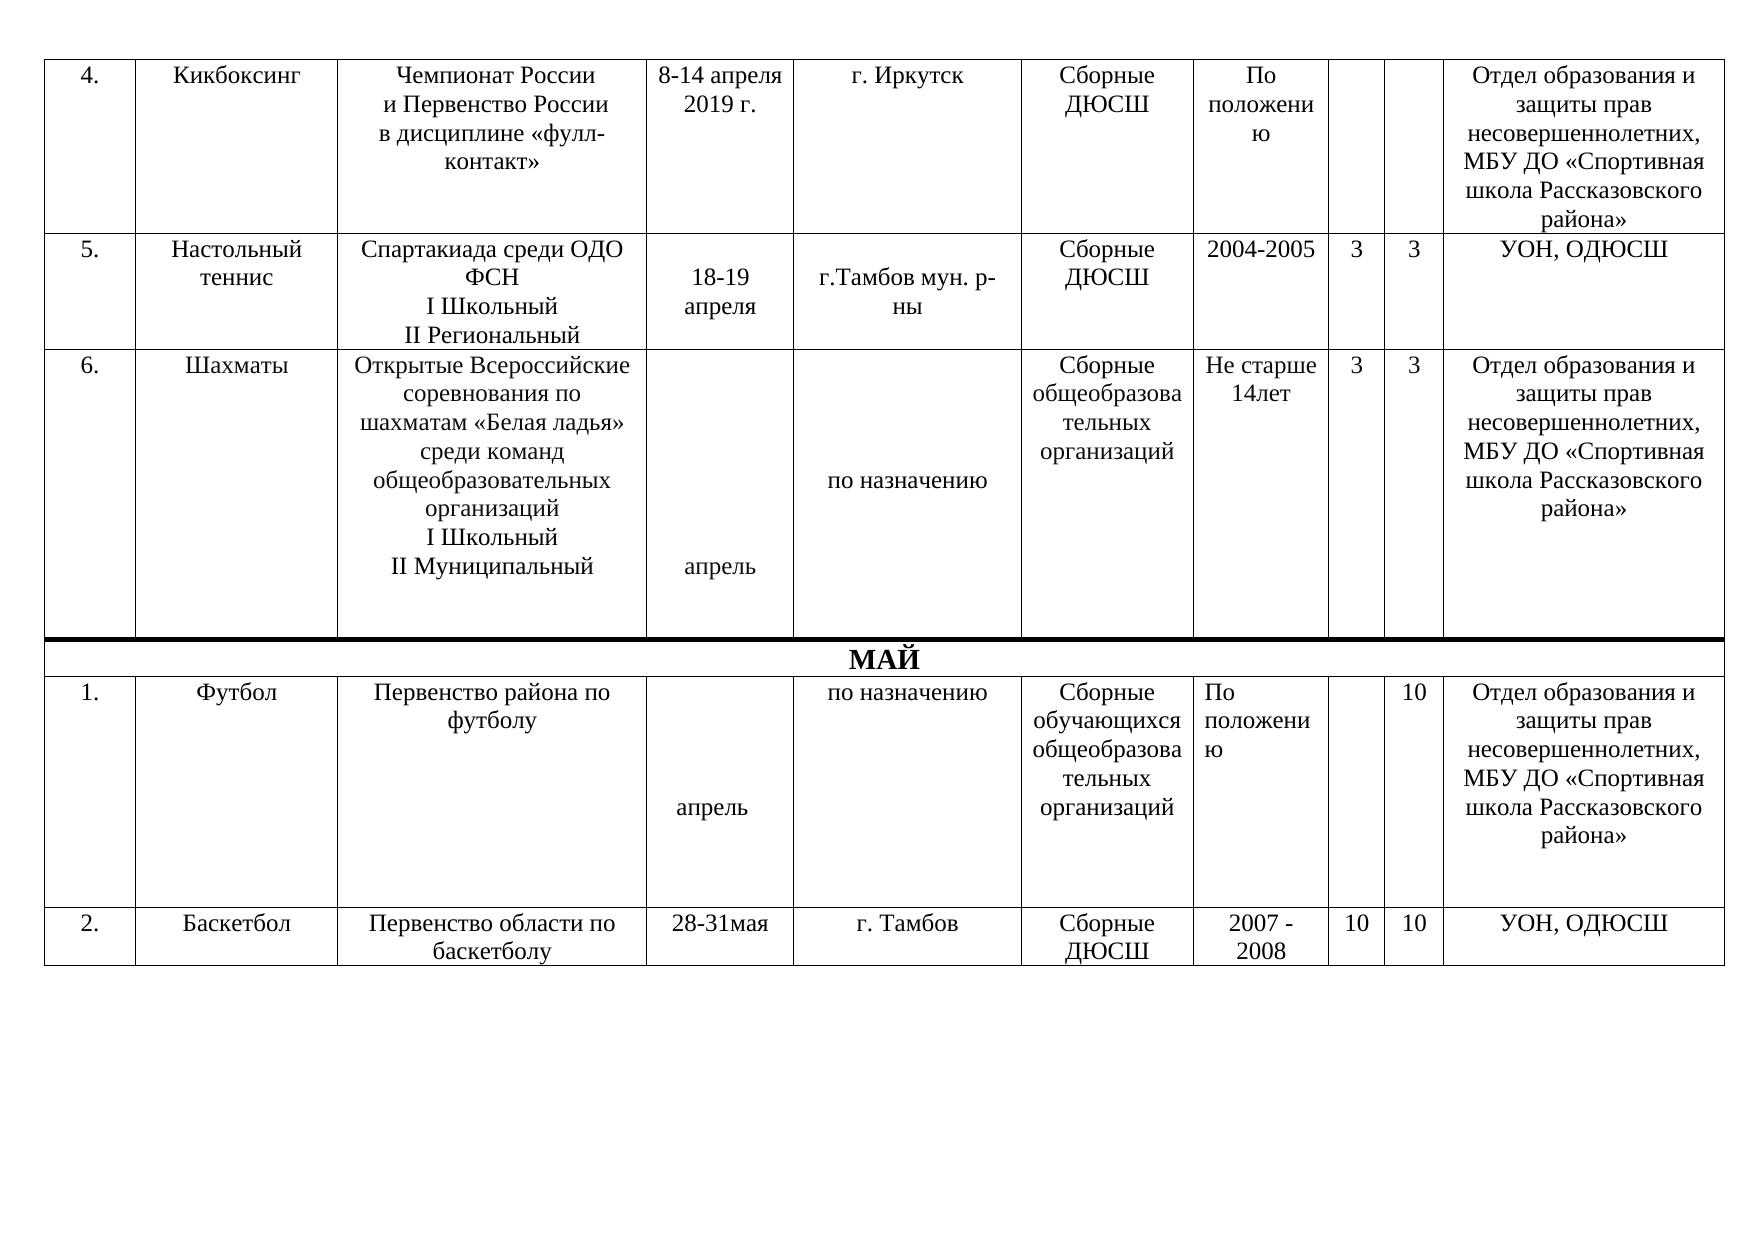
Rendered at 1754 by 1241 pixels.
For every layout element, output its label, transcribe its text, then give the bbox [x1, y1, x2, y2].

table_cell Сборные обучающихся общеобразовательных организаций [1022, 677, 1193, 907]
table_cell Сборные ДЮСШ [1022, 908, 1193, 965]
table_cell Чемпионат России и Первенство России в дисциплине «фулл-контакт» [338, 60, 646, 233]
table_cell Шахматы [136, 350, 337, 637]
table_cell 28-31мая [647, 908, 793, 965]
table_cell 8-14 апреля 2019 г. [647, 60, 793, 233]
table_cell 2004-2005 [1194, 234, 1328, 349]
table_cell Кикбоксинг [136, 60, 337, 233]
table_cell г. Иркутск [794, 60, 1021, 233]
table_cell Сборные общеобразовательных организаций [1022, 350, 1193, 637]
table_cell 4. [45, 60, 135, 233]
table_cell По положению [1194, 60, 1328, 233]
table_cell по назначению [794, 350, 1021, 637]
table_cell 5. [45, 234, 135, 349]
table_cell 6. [45, 350, 135, 637]
table_cell г. Тамбов [794, 908, 1021, 965]
table_cell 2007 -2008 [1194, 908, 1328, 965]
table_cell 1. [45, 677, 135, 907]
table_cell по назначению [794, 677, 1021, 907]
table_cell Отдел образования и защиты прав несовершеннолетних, МБУ ДО «Спортивная школа Рассказовского района» [1444, 350, 1724, 637]
table_cell Не старше 14лет [1194, 350, 1328, 637]
table_cell Спартакиада среди ОДО ФСН I Школьный II Региональный [338, 234, 646, 349]
table_cell 3 [1385, 234, 1443, 349]
table_cell Сборные ДЮСШ [1022, 234, 1193, 349]
table_cell По положению [1194, 677, 1328, 907]
table_cell МАЙ [45, 642, 1724, 676]
table_cell 3 [1385, 350, 1443, 637]
table_cell 10 [1385, 908, 1443, 965]
table_cell Первенство района по футболу [338, 677, 646, 907]
table_cell 18-19 апреля [647, 234, 793, 349]
table_cell Отдел образования и защиты прав несовершеннолетних, МБУ ДО «Спортивная школа Рассказовского района» [1444, 60, 1724, 233]
table_cell 3 [1329, 350, 1384, 637]
table_cell УОН, ОДЮСШ [1444, 908, 1724, 965]
table_cell [1385, 60, 1443, 233]
table_cell апрель [647, 677, 793, 907]
table_cell Баскетбол [136, 908, 337, 965]
table_cell г.Тамбов мун. р-ны [794, 234, 1021, 349]
table_cell [1329, 60, 1384, 233]
table_cell 10 [1329, 908, 1384, 965]
table_cell Сборные ДЮСШ [1022, 60, 1193, 233]
table_cell УОН, ОДЮСШ [1444, 234, 1724, 349]
table_cell апрель [647, 350, 793, 637]
table_cell [1329, 677, 1384, 907]
table_cell Настольный теннис [136, 234, 337, 349]
table_cell 10 [1385, 677, 1443, 907]
table_cell Отдел образования и защиты прав несовершеннолетних, МБУ ДО «Спортивная школа Рассказовского района» [1444, 677, 1724, 907]
table_cell Первенство области по баскетболу [338, 908, 646, 965]
table_cell 2. [45, 908, 135, 965]
table_cell Открытые Всероссийские соревнования по шахматам «Белая ладья» среди команд общеобразовательных организаций I Школьный II Муниципальный [338, 350, 646, 637]
table_cell Футбол [136, 677, 337, 907]
table_cell 3 [1329, 234, 1384, 349]
